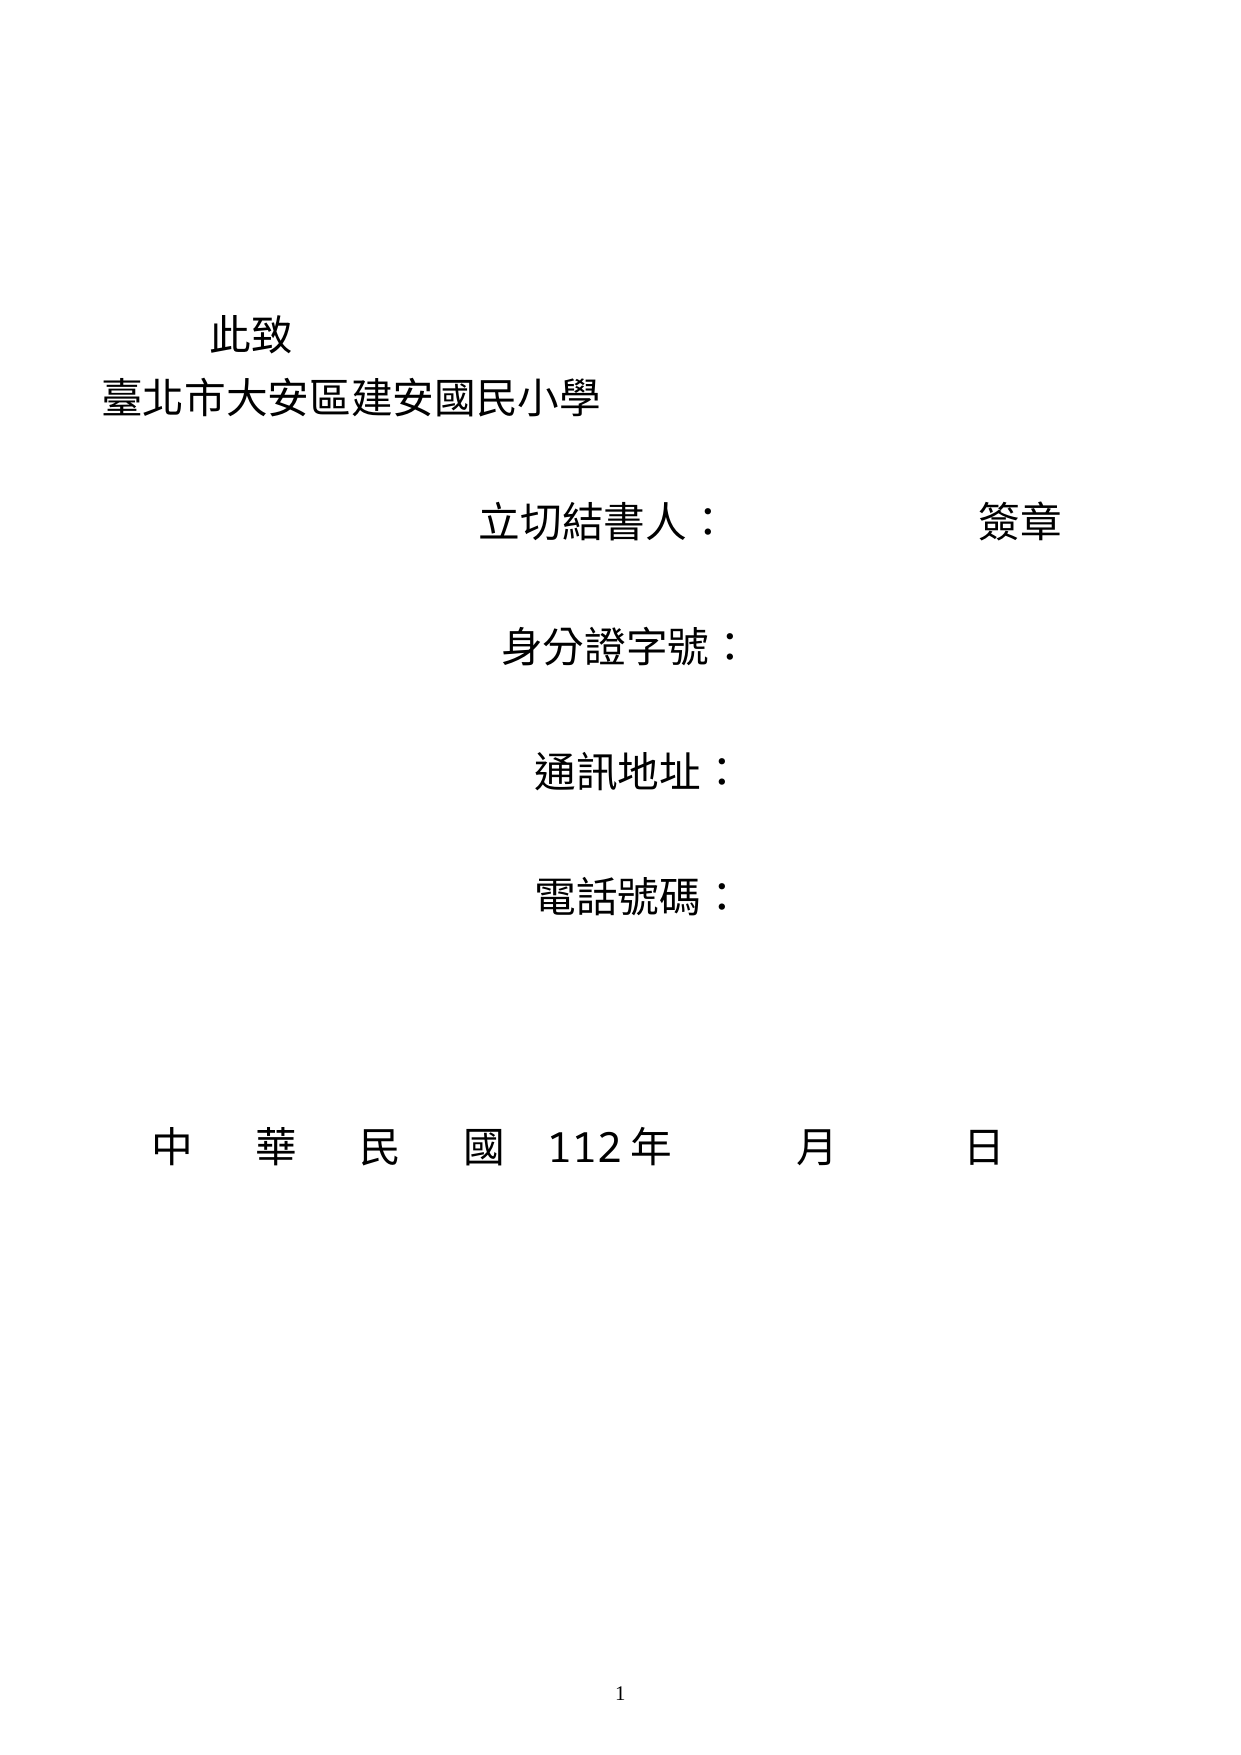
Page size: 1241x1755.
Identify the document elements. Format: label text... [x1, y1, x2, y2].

text 立切結書人： 簽章 [59, 478, 1181, 541]
text 此致 [59, 291, 1181, 353]
text 通訊地址： [59, 728, 1181, 791]
text 電話號碼： [59, 853, 1181, 916]
text 中 華 民 國 112年 月 日 [59, 1103, 1181, 1166]
text 臺北市大安區建安國民小學 [59, 353, 1181, 416]
text 身分證字號： [59, 603, 1181, 666]
